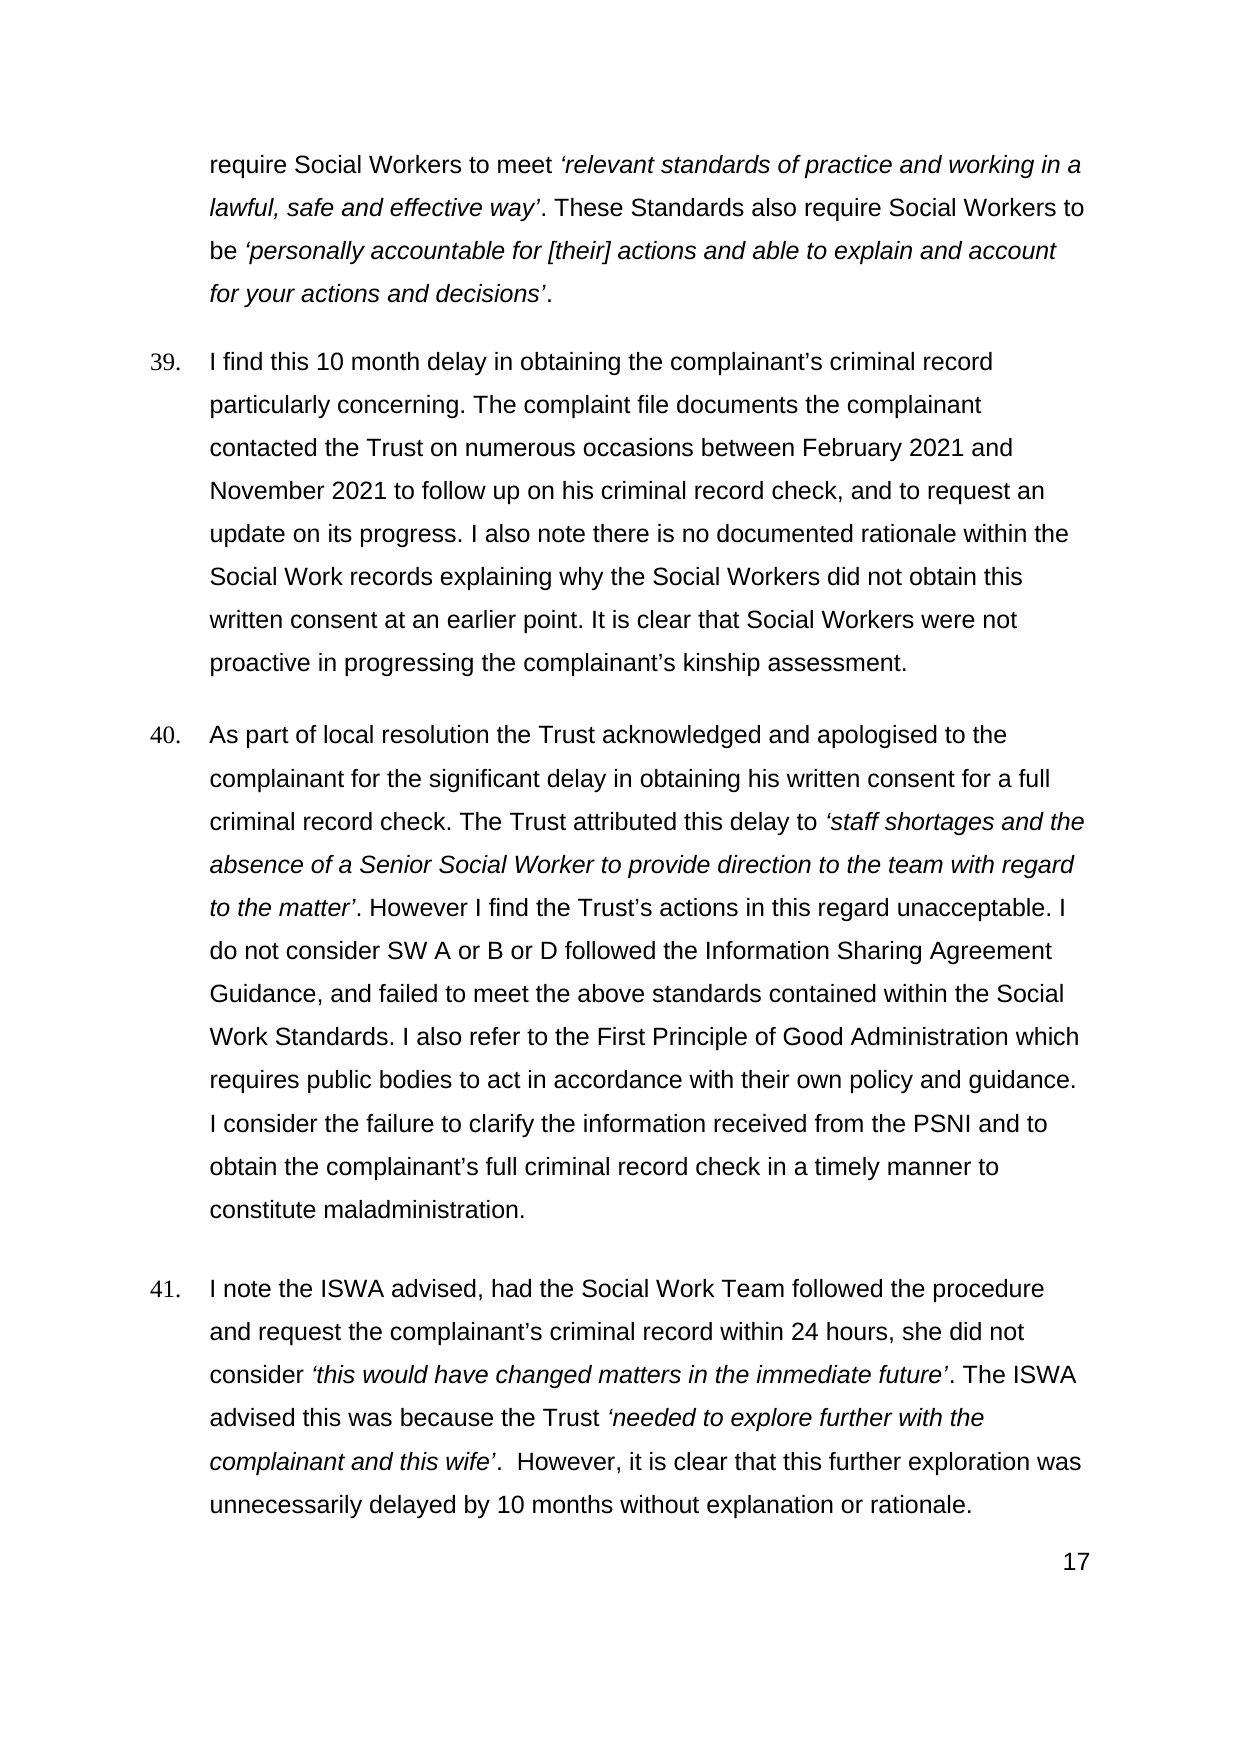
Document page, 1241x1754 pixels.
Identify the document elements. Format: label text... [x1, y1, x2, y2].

list As part of local resolution the Trust acknowledged and apologised to the complainant for the significant delay in obtaining his written consent for a full criminal record check. The Trust attributed this delay to ‘staff shortages and the absence of a Senior Social Worker to provide direction to the team with regard to the matter’. However I find the Trust’s actions in this regard unacceptable. I do not consider SW A or B or D followed the Information Sharing Agreement Guidance, and failed to meet the above standards contained within the Social Work Standards. I also refer to the First Principle of Good Administration which requires public bodies to act in accordance with their own policy and guidance. I consider the failure to clarify the information received from the PSNI and to obtain the complainant’s full criminal record check in a timely manner to constitute maladministration. [150, 720, 1090, 1223]
list I find this 10 month delay in obtaining the complainant’s criminal record particularly concerning. The complaint file documents the complainant contacted the Trust on numerous occasions between February 2021 and November 2021 to follow up on his criminal record check, and to request an update on its progress. I also note there is no documented rationale within the Social Work records explaining why the Social Workers did not obtain this written consent at an earlier point. It is clear that Social Workers were not proactive in progressing the complainant’s kinship assessment. [150, 346, 1090, 677]
list I note the ISWA advised, had the Social Work Team followed the procedure and request the complainant’s criminal record within 24 hours, she did not consider ‘this would have changed matters in the immediate future’. The ISWA advised this was because the Trust ‘needed to explore further with the complainant and this wife’. However, it is clear that this further exploration was unnecessarily delayed by 10 months without explanation or rationale. [150, 1274, 1090, 1518]
list require Social Workers to meet ‘relevant standards of practice and working in a lawful, safe and effective way’. These Standards also require Social Workers to be ‘personally accountable for [their] actions and able to explain and account for your actions and decisions’. [150, 150, 1090, 308]
